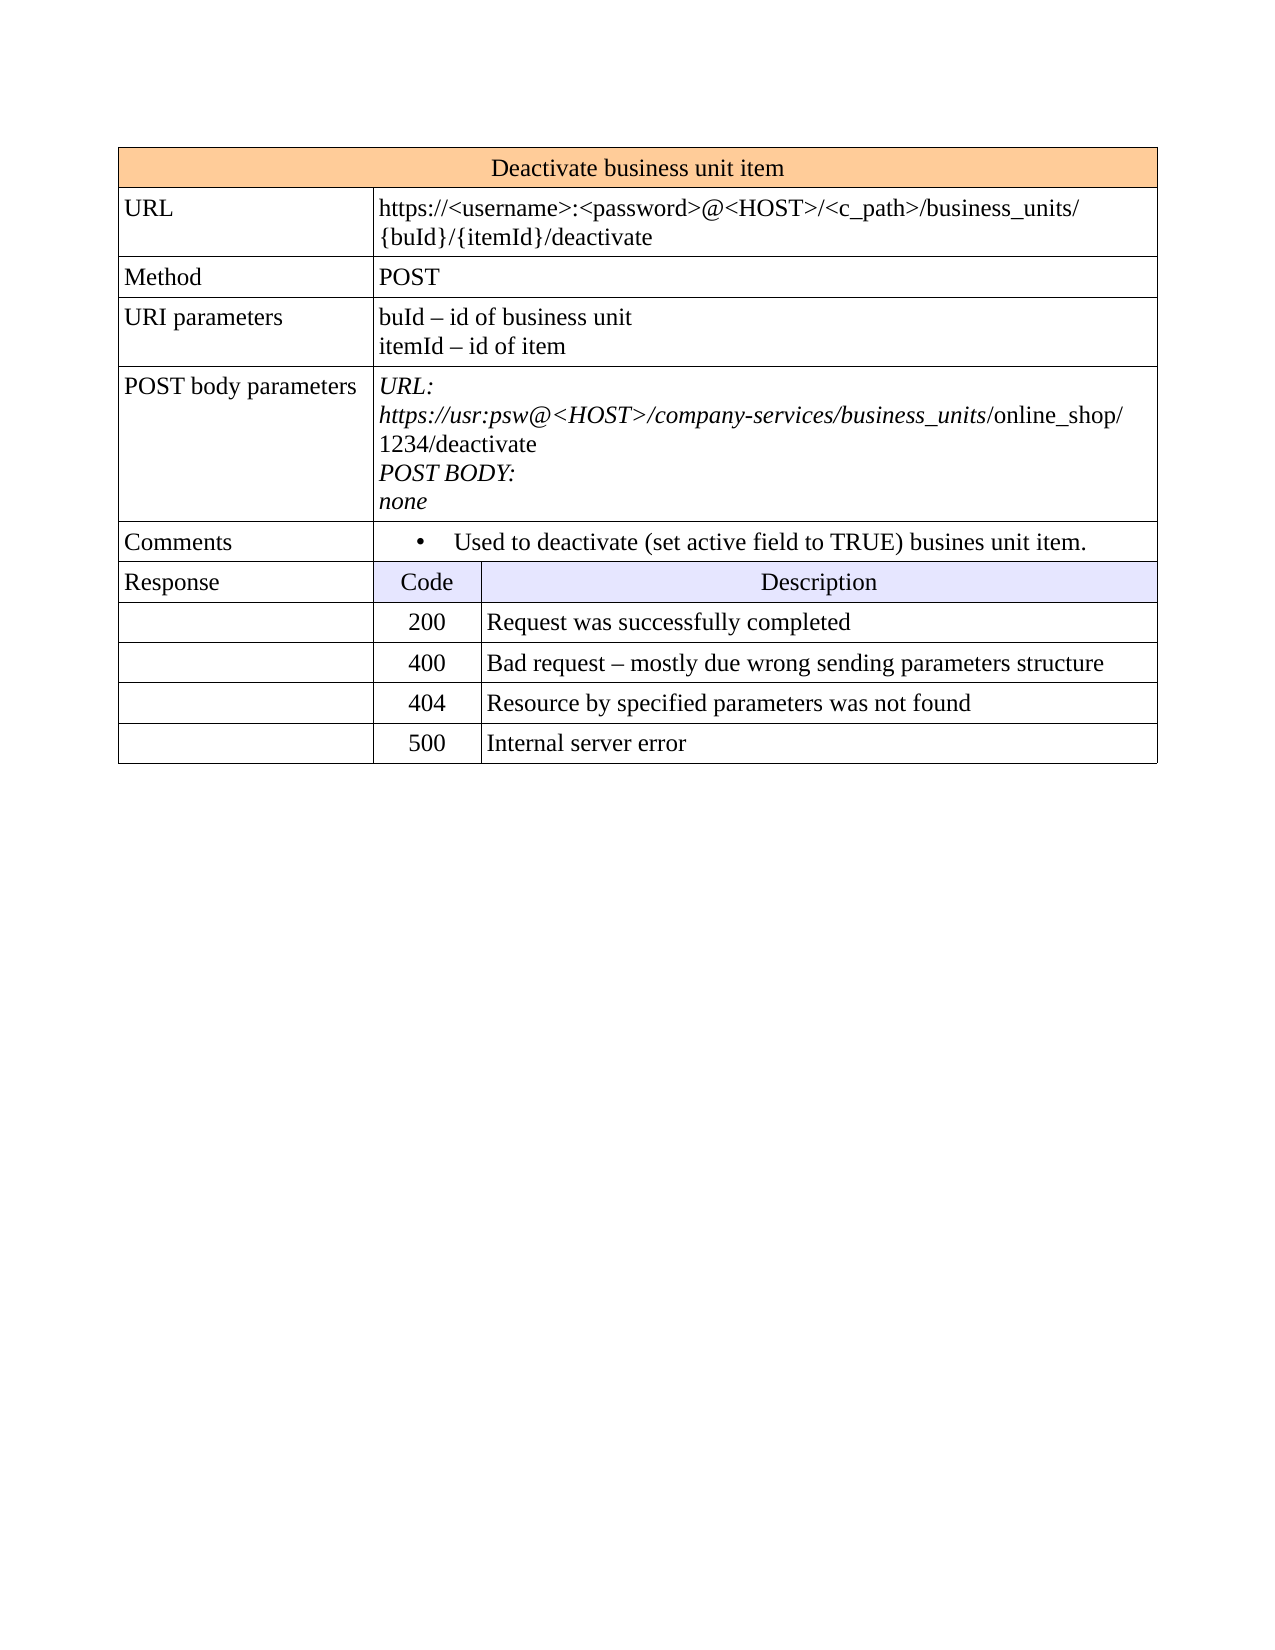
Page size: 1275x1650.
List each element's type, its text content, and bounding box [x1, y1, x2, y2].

table_cell Comments [119, 522, 373, 561]
table_cell 200 [374, 603, 481, 642]
table_cell [119, 643, 373, 682]
table_cell 400 [374, 643, 481, 682]
table_cell URL: https://usr:psw@<HOST>/company-services/business_units/online_shop/1234/deactivate POST BODY: none [374, 367, 1157, 521]
table_cell POST [374, 257, 1157, 297]
table_cell [119, 603, 373, 642]
table_cell https://<username>:<password>@<HOST>/<c_path>/business_units/{buId}/{itemId}/deactivate [374, 188, 1157, 256]
table_cell 404 [374, 683, 481, 722]
table_cell Method [119, 257, 373, 297]
table_cell Internal server error [482, 724, 1157, 763]
table_cell Used to deactivate (set active field to TRUE) busines unit item. [374, 522, 1157, 561]
table_cell 500 [374, 724, 481, 763]
table_cell [119, 683, 373, 722]
table_cell Bad request – mostly due wrong sending parameters structure [482, 643, 1157, 682]
table_cell [119, 724, 373, 763]
table_cell URI parameters [119, 298, 373, 366]
table_cell buId – id of business unit itemId – id of item [374, 298, 1157, 366]
table_cell Response [119, 562, 373, 602]
table_cell Request was successfully completed [482, 603, 1157, 642]
table_cell Description [482, 562, 1157, 602]
table_cell Resource by specified parameters was not found [482, 683, 1157, 722]
table_cell URL [119, 188, 373, 256]
table_header Deactivate business unit item [119, 148, 1157, 187]
table_cell Code [374, 562, 481, 602]
table_cell POST body parameters [119, 367, 373, 521]
